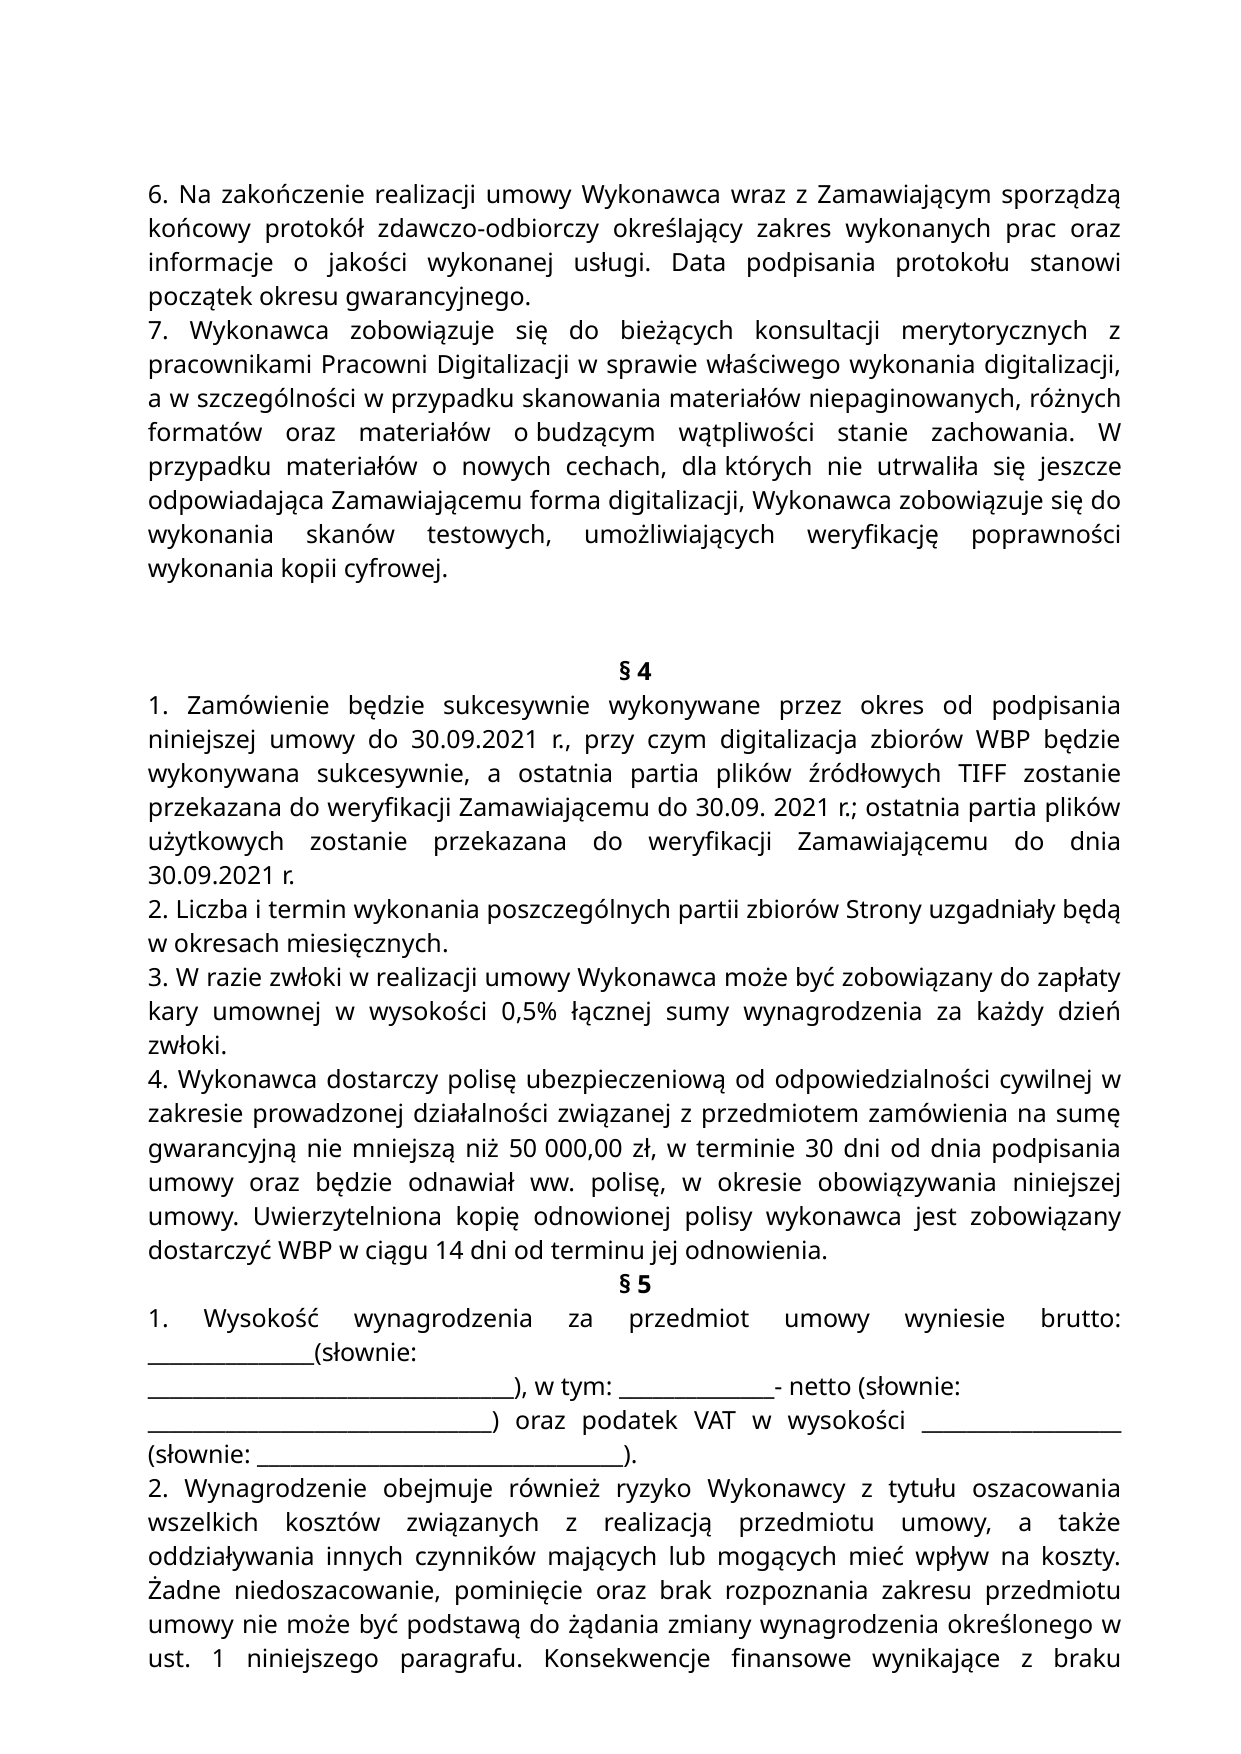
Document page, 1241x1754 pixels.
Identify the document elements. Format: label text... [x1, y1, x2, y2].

text 7. Wykonawca zobowiązuje się do bieżących konsultacji merytorycznych z pracownikami Pracowni Digitalizacji w sprawie właściwego wykonania digitalizacji, a w szczególności w przypadku skanowania materiałów niepaginowanych, różnych formatów oraz materiałów o budzącym wątpliwości stanie zachowania. W przypadku materiałów o nowych cechach, dla których nie utrwaliła się jeszcze odpowiadająca Zamawiającemu forma digitalizacji, Wykonawca zobowiązuje się do wykonania skanów testowych, umożliwiających weryfikację poprawności wykonania kopii cyfrowej. [148, 313, 1122, 585]
text 2. Liczba i termin wykonania poszczególnych partii zbiorów Strony uzgadniały będą w okresach miesięcznych. [148, 892, 1122, 960]
text § 4 [148, 653, 1122, 687]
text _________________________________), w tym: ______________- netto (słownie: [148, 1369, 1122, 1403]
text _______________________________) oraz podatek VAT w wysokości __________________ (słownie: _________________________________). [148, 1403, 1122, 1471]
text 4. Wykonawca dostarczy polisę ubezpieczeniową od odpowiedzialności cywilnej w zakresie prowadzonej działalności związanej z przedmiotem zamówienia na sumę gwarancyjną nie mniejszą niż 50 000,00 zł, w terminie 30 dni od dnia podpisania umowy oraz będzie odnawiał ww. polisę, w okresie obowiązywania niniejszej umowy. Uwierzytelniona kopię odnowionej polisy wykonawca jest zobowiązany dostarczyć WBP w ciągu 14 dni od terminu jej odnowienia. [148, 1062, 1122, 1266]
text 3. W razie zwłoki w realizacji umowy Wykonawca może być zobowiązany do zapłaty kary umownej w wysokości 0,5% łącznej sumy wynagrodzenia za każdy dzień zwłoki. [148, 960, 1122, 1062]
text 1. Zamówienie będzie sukcesywnie wykonywane przez okres od podpisania niniejszej umowy do 30.09.2021 r., przy czym digitalizacja zbiorów WBP będzie wykonywana sukcesywnie, a ostatnia partia plików źródłowych TIFF zostanie przekazana do weryfikacji Zamawiającemu do 30.09. 2021 r.; ostatnia partia plików użytkowych zostanie przekazana do weryfikacji Zamawiającemu do dnia 30.09.2021 r. [148, 687, 1122, 892]
text 1. Wysokość wynagrodzenia za przedmiot umowy wyniesie brutto: _______________(słownie: [148, 1301, 1122, 1369]
text 6. Na zakończenie realizacji umowy Wykonawca wraz z Zamawiającym sporządzą końcowy protokół zdawczo-odbiorczy określający zakres wykonanych prac oraz informacje o jakości wykonanej usługi. Data podpisania protokołu stanowi początek okresu gwarancyjnego. [148, 176, 1122, 313]
text § 5 [148, 1266, 1122, 1301]
text 2. Wynagrodzenie obejmuje również ryzyko Wykonawcy z tytułu oszacowania wszelkich kosztów związanych z realizacją przedmiotu umowy, a także oddziaływania innych czynników mających lub mogących mieć wpływ na koszty. Żadne niedoszacowanie, pominięcie oraz brak rozpoznania zakresu przedmiotu umowy nie może być podstawą do żądania zmiany wynagrodzenia określonego w ust. 1 niniejszego paragrafu. Konsekwencje finansowe wynikające z braku [148, 1471, 1122, 1675]
